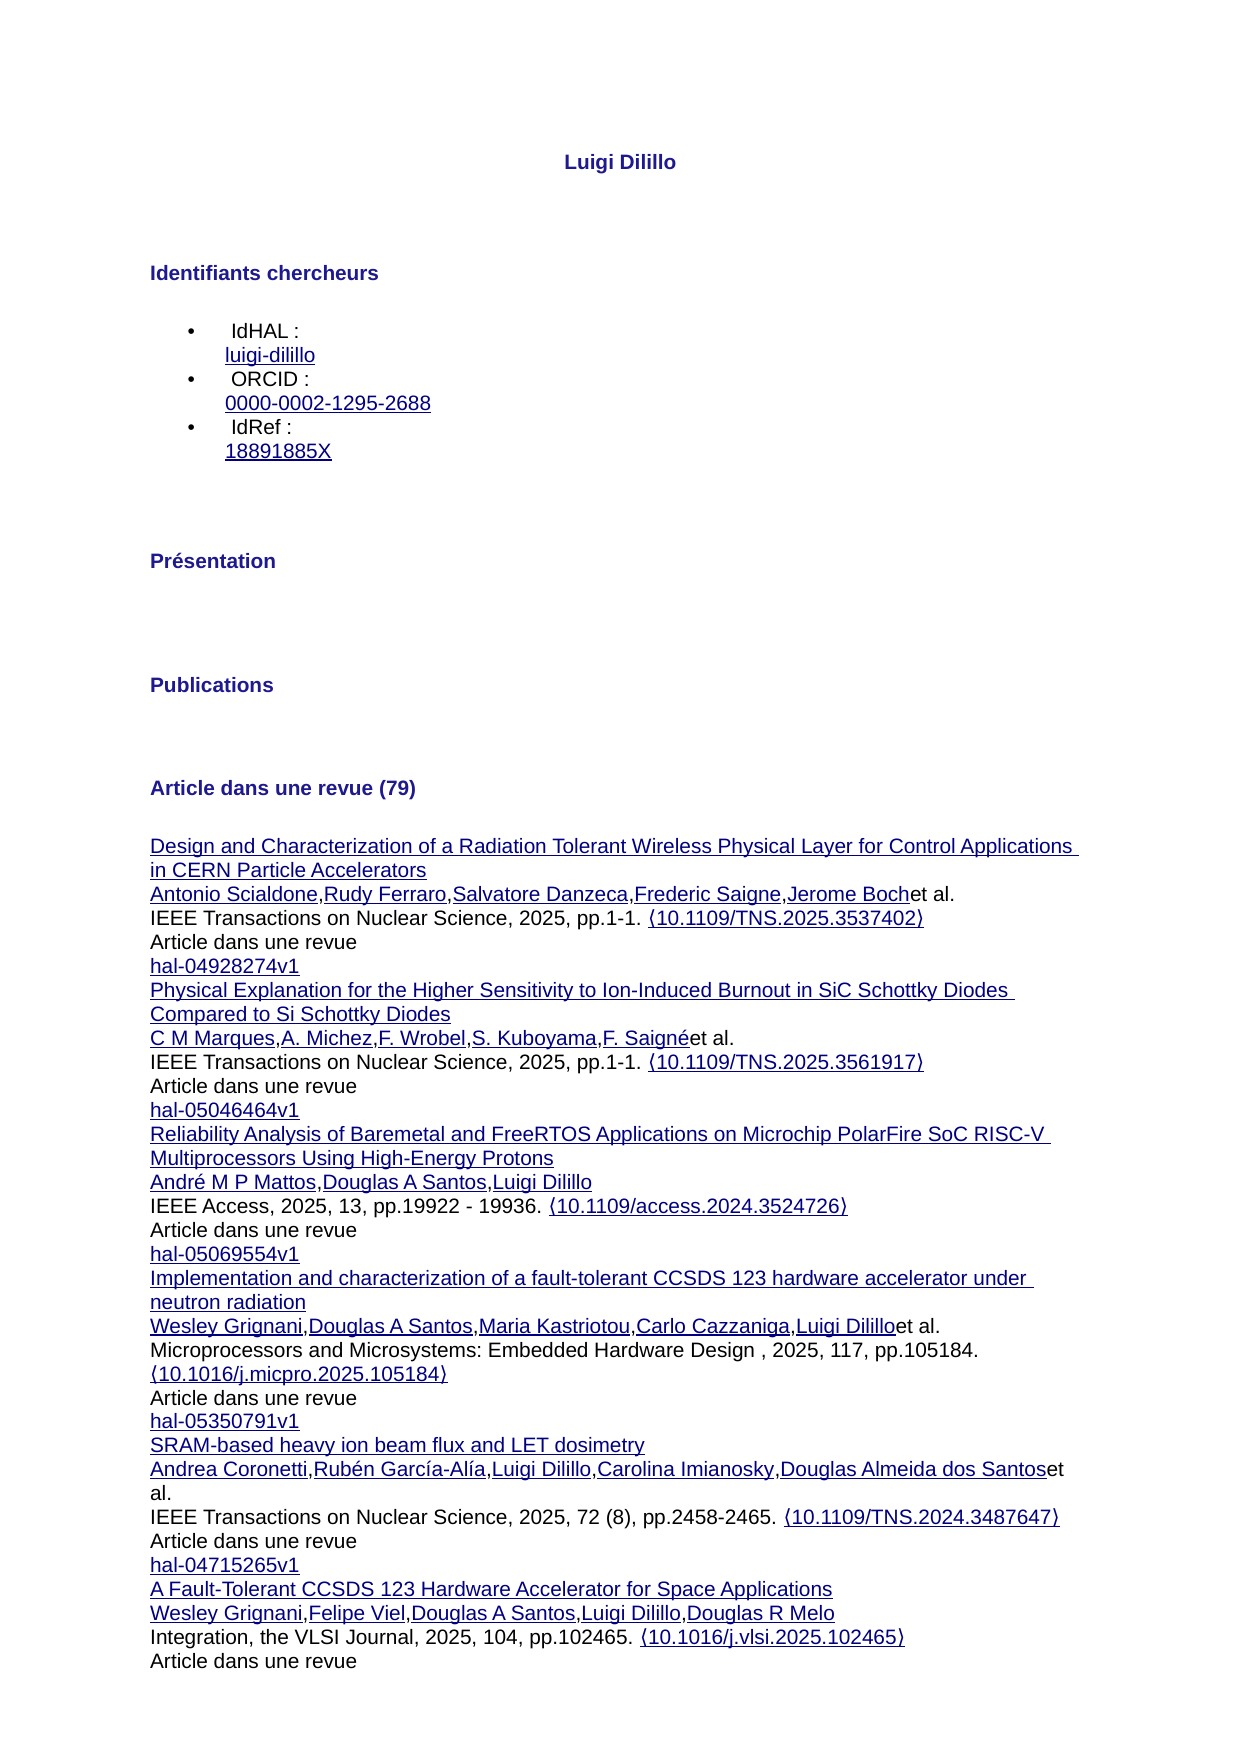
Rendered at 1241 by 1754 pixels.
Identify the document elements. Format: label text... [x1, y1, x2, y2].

table_cell Physical Explanation for the Higher Sensitivity to Ion-Induced Burnout in SiC Schottky Diodes Compared to Si Schottky Diodes C M Marques,A. Michez,F. Wrobel,S. Kuboyama,F. Saignéet al. IEEE Transactions on Nuclear Science, 2025, pp.1-1. ⟨10.1109/TNS.2025.3561917⟩ Article dans une revue hal-05046464v1 [150, 978, 1090, 1122]
subtitle Luigi Dilillo [150, 150, 1090, 174]
list 0000-0002-1295-2688 [187, 391, 1090, 414]
table_cell A Fault-Tolerant CCSDS 123 Hardware Accelerator for Space Applications Wesley Grignani,Felipe Viel,Douglas A Santos,Luigi Dilillo,Douglas R Melo Integration, the VLSI Journal, 2025, 104, pp.102465. ⟨10.1016/j.vlsi.2025.102465⟩ Article dans une revue [150, 1577, 1090, 1673]
subtitle Présentation [150, 549, 1090, 573]
table_header Design and Characterization of a Radiation Tolerant Wireless Physical Layer for Control Applications in CERN Particle Accelerators Antonio Scialdone,Rudy Ferraro,Salvatore Danzeca,Frederic Saigne,Jerome Bochet al. IEEE Transactions on Nuclear Science, 2025, pp.1-1. ⟨10.1109/TNS.2025.3537402⟩ Article dans une revue hal-04928274v1 [150, 834, 1090, 978]
subtitle Publications [150, 673, 1090, 697]
subtitle Identifiants chercheurs [150, 260, 1090, 284]
list luigi-dilillo [187, 343, 1090, 367]
list ORCID : [187, 367, 1090, 391]
table_cell Implementation and characterization of a fault-tolerant CCSDS 123 hardware accelerator under neutron radiation Wesley Grignani,Douglas A Santos,Maria Kastriotou,Carlo Cazzaniga,Luigi Dililloet al. Microprocessors and Microsystems: Embedded Hardware Design , 2025, 117, pp.105184. ⟨10.1016/j.micpro.2025.105184⟩ Article dans une revue hal-05350791v1 [150, 1266, 1090, 1433]
subtitle Article dans une revue (79) [150, 776, 1090, 800]
list IdRef : [187, 414, 1090, 438]
list 18891885X [187, 438, 1090, 462]
table_cell SRAM-based heavy ion beam flux and LET dosimetry Andrea Coronetti,Rubén García-Alía,Luigi Dilillo,Carolina Imianosky,Douglas Almeida dos Santoset al. IEEE Transactions on Nuclear Science, 2025, 72 (8), pp.2458-2465. ⟨10.1109/TNS.2024.3487647⟩ Article dans une revue hal-04715265v1 [150, 1433, 1090, 1577]
table_cell Reliability Analysis of Baremetal and FreeRTOS Applications on Microchip PolarFire SoC RISC-V Multiprocessors Using High-Energy Protons André M P Mattos,Douglas A Santos,Luigi Dilillo IEEE Access, 2025, 13, pp.19922 - 19936. ⟨10.1109/access.2024.3524726⟩ Article dans une revue hal-05069554v1 [150, 1122, 1090, 1266]
list IdHAL : [187, 319, 1090, 343]
